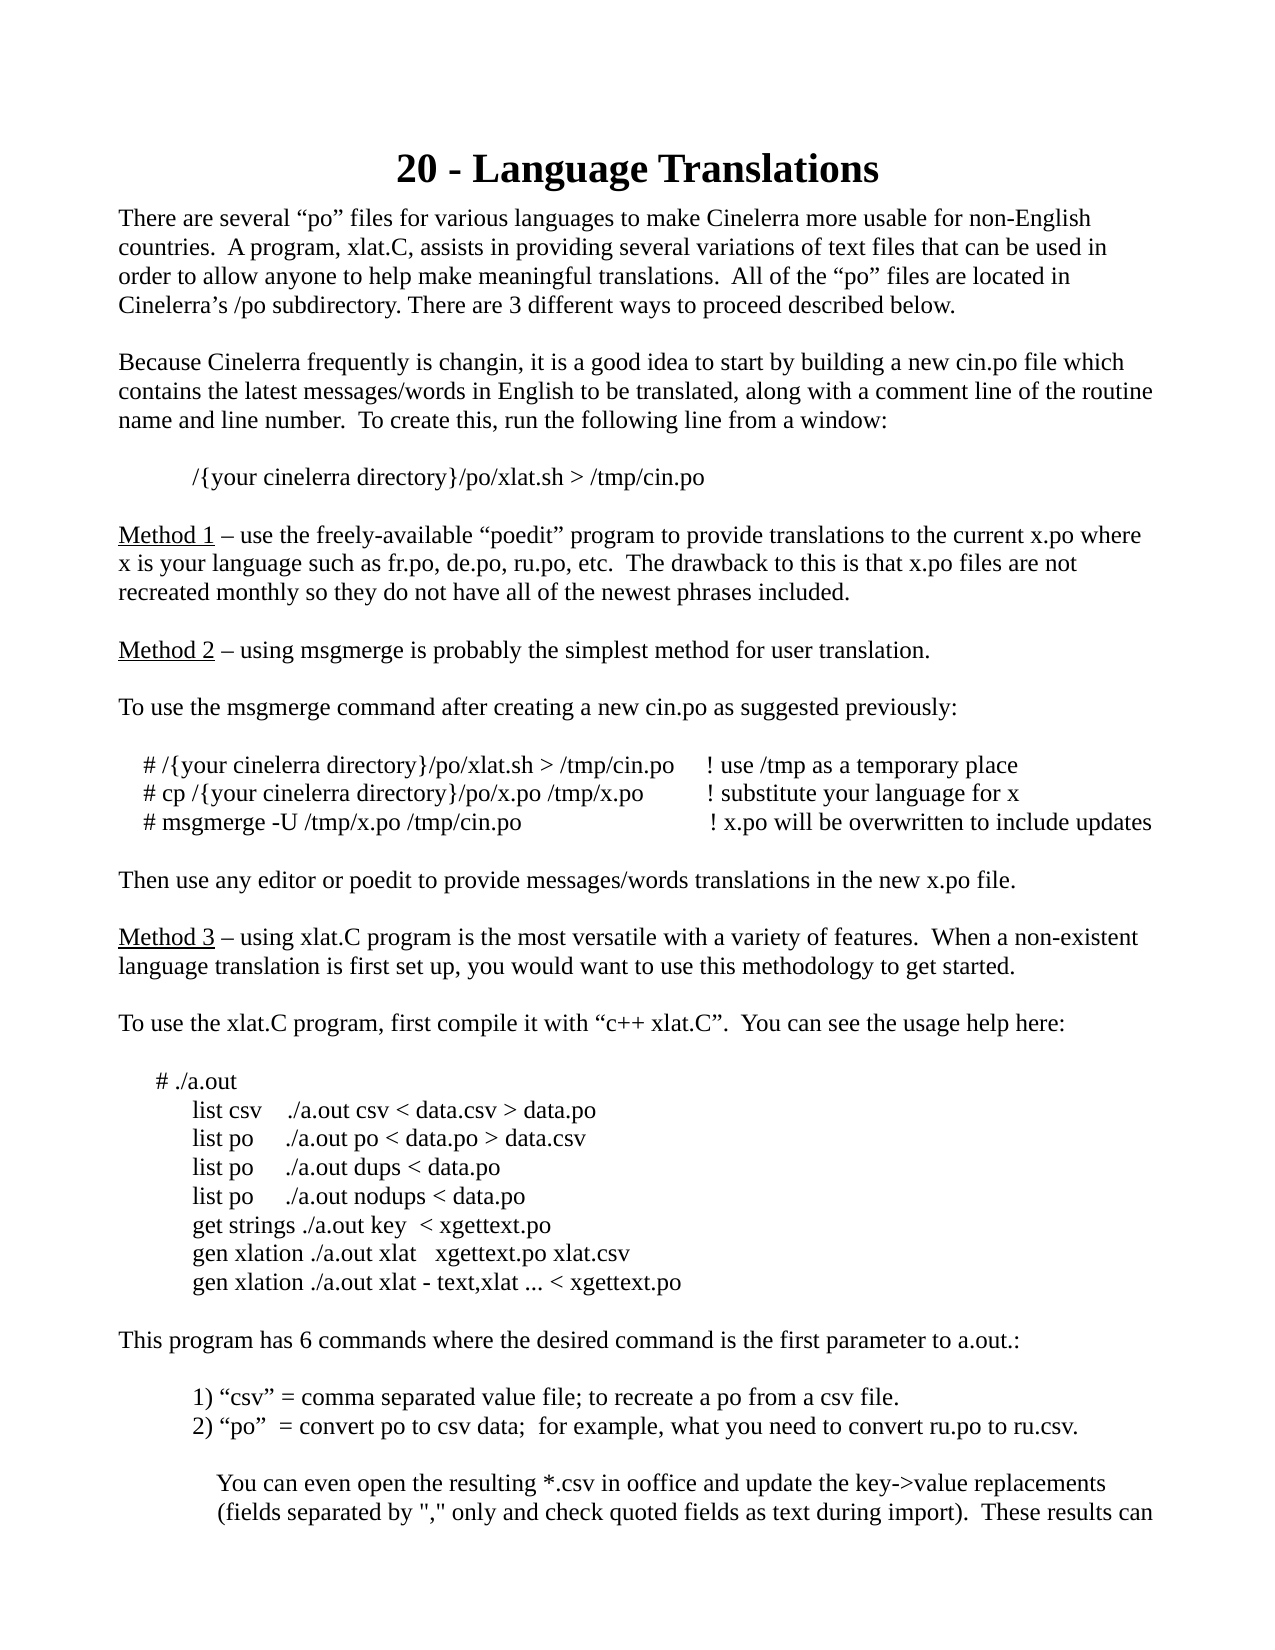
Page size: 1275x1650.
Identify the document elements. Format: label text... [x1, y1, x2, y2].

text Method 3 – using xlat.C program is the most versatile with a variety of features. When a non-existent language translation is first set up, you would want to use this methodology to get started. [118, 922, 1157, 980]
text Method 1 – use the freely-available “poedit” program to provide translations to the current x.po where x is your language such as fr.po, de.po, ru.po, etc. The drawback to this is that x.po files are not recreated monthly so they do not have all of the newest phrases included. [118, 520, 1157, 606]
text Then use any editor or poedit to provide messages/words translations in the new x.po file. [118, 865, 1157, 922]
text list po ./a.out nodups < data.po [118, 1181, 1157, 1210]
text To use the xlat.C program, first compile it with “c++ xlat.C”. You can see the usage help here: # ./a.out list csv ./a.out csv < data.csv > data.po [118, 1008, 1157, 1123]
text gen xlation ./a.out xlat - text,xlat ... < xgettext.po [118, 1267, 1157, 1296]
text /{your cinelerra directory}/po/xlat.sh > /tmp/cin.po [118, 433, 1157, 491]
text gen xlation ./a.out xlat xgettext.po xlat.csv [118, 1238, 1157, 1267]
text You can even open the resulting *.csv in ooffice and update the key->value replacements [118, 1468, 1157, 1497]
text Because Cinelerra frequently is changin, it is a good idea to start by building a new cin.po file which contains the latest messages/words in English to be translated, along with a comment line of the routine name and line number. To create this, run the following line from a window: [118, 347, 1157, 433]
text 2) “po” = convert po to csv data; for example, what you need to convert ru.po to ru.csv. [118, 1411, 1157, 1440]
text list po ./a.out po < data.po > data.csv [118, 1123, 1157, 1152]
text To use the msgmerge command after creating a new cin.po as suggested previously: [118, 663, 1157, 721]
text # /{your cinelerra directory}/po/xlat.sh > /tmp/cin.po ! use /tmp as a temporary place [118, 721, 1157, 778]
subtitle 20 - Language Translations [118, 143, 1157, 191]
text (fields separated by "," only and check quoted fields as text during import). These results can [118, 1497, 1157, 1526]
text Method 2 – using msgmerge is probably the simplest method for user translation. [118, 635, 1157, 663]
text # msgmerge -U /tmp/x.po /tmp/cin.po ! x.po will be overwritten to include updates [118, 807, 1157, 836]
text list po ./a.out dups < data.po [118, 1152, 1157, 1181]
text 1) “csv” = comma separated value file; to recreate a po from a csv file. [118, 1382, 1157, 1411]
text # cp /{your cinelerra directory}/po/x.po /tmp/x.po ! substitute your language for x [118, 778, 1157, 807]
text There are several “po” files for various languages to make Cinelerra more usable for non-English countries. A program, xlat.C, assists in providing several variations of text files that can be used in order to allow anyone to help make meaningful translations. All of the “po” files are located in Cinelerra’s /po subdirectory. There are 3 different ways to proceed described below. [118, 203, 1157, 347]
text This program has 6 commands where the desired command is the first parameter to a.out.: [118, 1325, 1157, 1353]
text get strings ./a.out key < xgettext.po [118, 1210, 1157, 1238]
